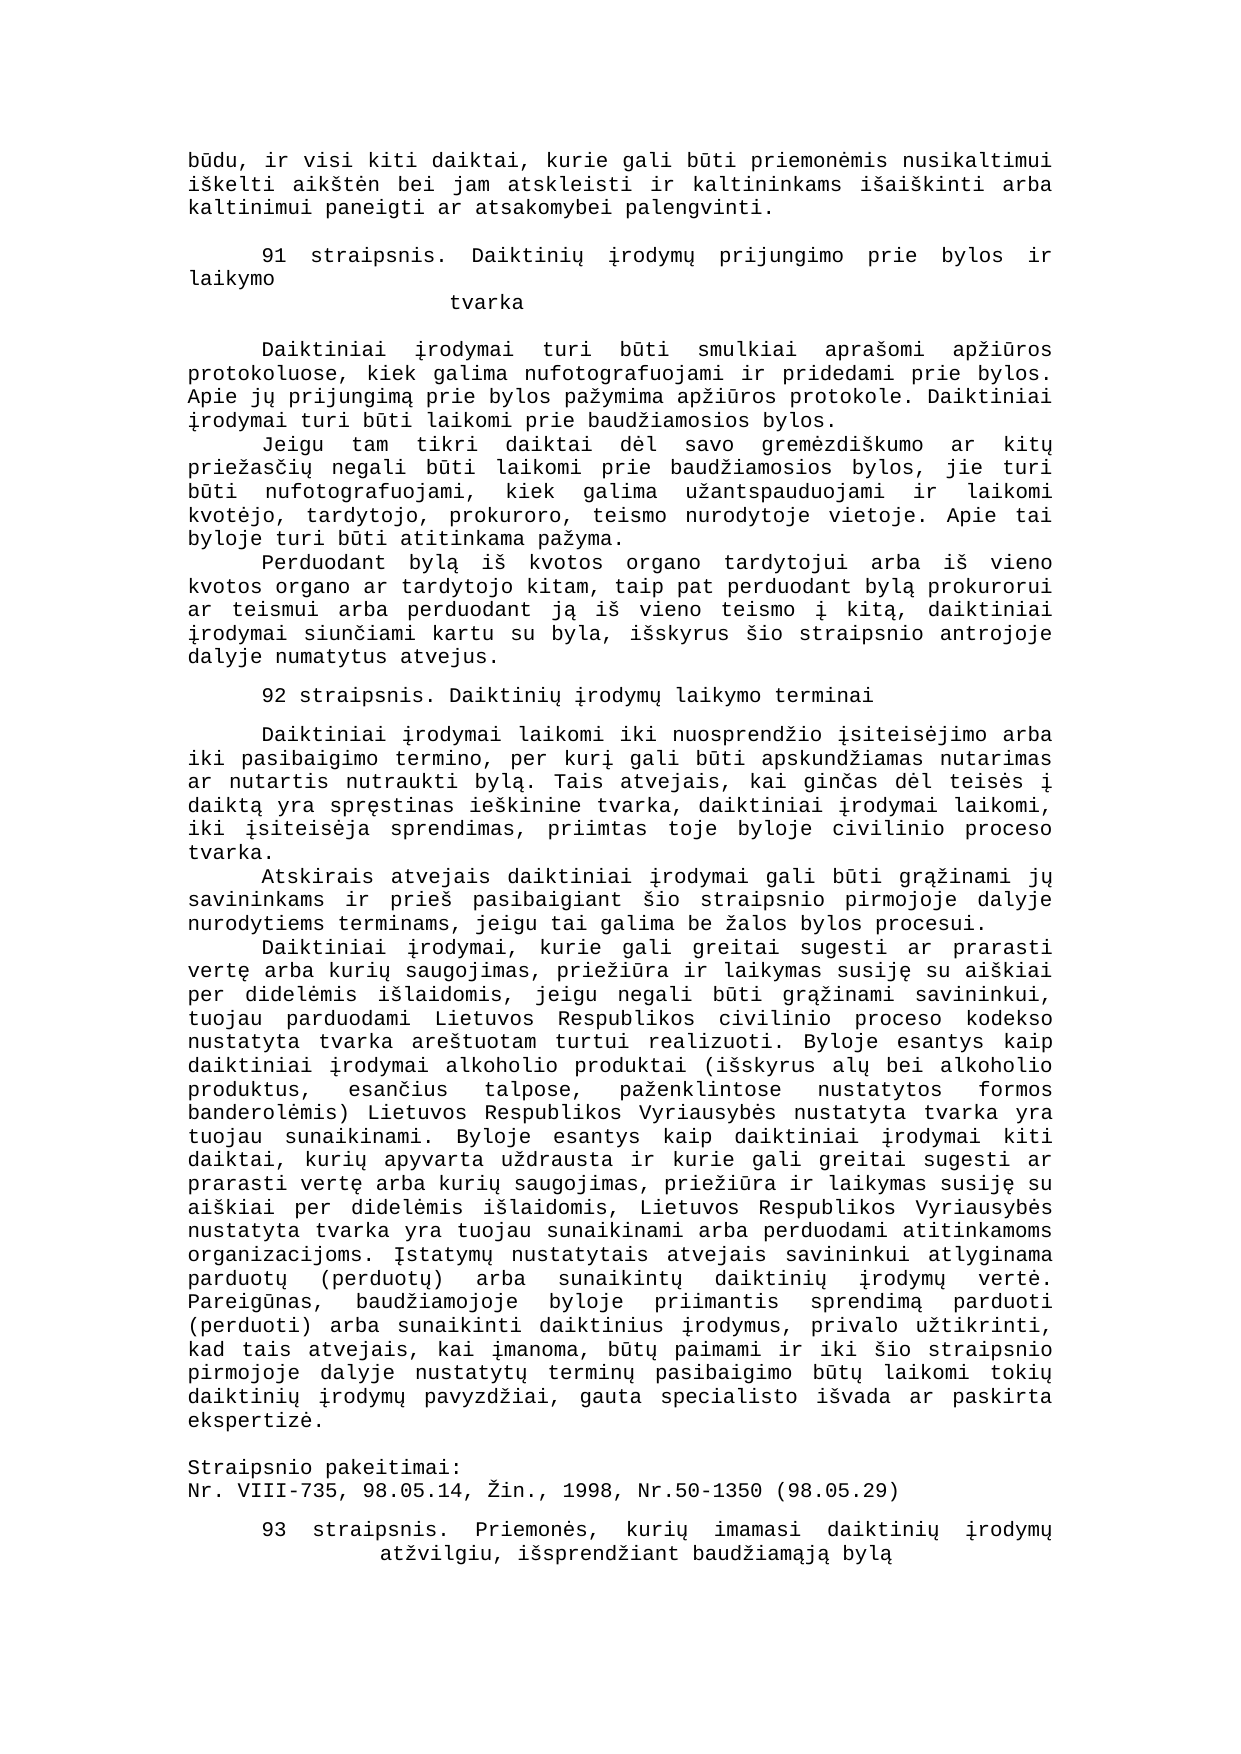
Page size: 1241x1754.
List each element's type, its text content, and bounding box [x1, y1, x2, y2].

text Daiktiniai įrodymai, kurie gali greitai sugesti ar prarasti vertę arba kurių saugojimas, priežiūra ir laikymas susiję su aiškiai per didelėmis išlaidomis, jeigu negali būti grąžinami savininkui, tuojau parduodami Lietuvos Respublikos civilinio proceso kodekso nustatyta tvarka areštuotam turtui realizuoti. Byloje esantys kaip daiktiniai įrodymai alkoholio produktai (išskyrus alų bei alkoholio produktus, esančius talpose, paženklintose nustatytos formos banderolėmis) Lietuvos Respublikos Vyriausybės nustatyta tvarka yra tuojau sunaikinami. Byloje esantys kaip daiktiniai įrodymai kiti daiktai, kurių apyvarta uždrausta ir kurie gali greitai sugesti ar prarasti vertę arba kurių saugojimas, priežiūra ir laikymas susiję su aiškiai per didelėmis išlaidomis, Lietuvos Respublikos Vyriausybės nustatyta tvarka yra tuojau sunaikinami arba perduodami atitinkamoms organizacijoms. Įstatymų nustatytais atvejais savininkui atlyginama parduotų (perduotų) arba sunaikintų daiktinių įrodymų vertė. Pareigūnas, baudžiamojoje byloje priimantis sprendimą parduoti (perduoti) arba sunaikinti daiktinius įrodymus, privalo užtikrinti, kad tais atvejais, kai įmanoma, būtų paimami ir iki šio straipsnio pirmojoje dalyje nustatytų terminų pasibaigimo būtų laikomi tokių daiktinių įrodymų pavyzdžiai, gauta specialisto išvada ar paskirta ekspertizė. [187, 937, 1053, 1433]
text 91 straipsnis. Daiktinių įrodymų prijungimo prie bylos ir laikymo [187, 244, 1053, 292]
text Jeigu tam tikri daiktai dėl savo gremėzdiškumo ar kitų priežasčių negali būti laikomi prie baudžiamosios bylos, jie turi būti nufotografuojami, kiek galima užantspauduojami ir laikomi kvotėjo, tardytojo, prokuroro, teismo nurodytoje vietoje. Apie tai byloje turi būti atitinkama pažyma. [187, 434, 1053, 552]
text Nr. VIII-735, 98.05.14, Žin., 1998, Nr.50-1350 (98.05.29) [187, 1481, 1053, 1504]
text Daiktiniai įrodymai laikomi iki nuosprendžio įsiteisėjimo arba iki pasibaigimo termino, per kurį gali būti apskundžiamas nutarimas ar nutartis nutraukti bylą. Tais atvejais, kai ginčas dėl teisės į daiktą yra spręstinas ieškinine tvarka, daiktiniai įrodymai laikomi, iki įsiteisėja sprendimas, priimtas toje byloje civilinio proceso tvarka. [187, 724, 1053, 866]
text 92 straipsnis. Daiktinių įrodymų laikymo terminai [187, 685, 1053, 709]
text tvarka [187, 292, 1053, 316]
text Straipsnio pakeitimai: [187, 1457, 1053, 1481]
text 93 straipsnis. Priemonės, kurių imamasi daiktinių įrodymų atžvilgiu, išsprendžiant baudžiamąją bylą [261, 1519, 1053, 1566]
text Perduodant bylą iš kvotos organo tardytojui arba iš vieno kvotos organo ar tardytojo kitam, taip pat perduodant bylą prokurorui ar teismui arba perduodant ją iš vieno teismo į kitą, daiktiniai įrodymai siunčiami kartu su byla, išskyrus šio straipsnio antrojoje dalyje numatytus atvejus. [187, 552, 1053, 670]
text Daiktiniai įrodymai turi būti smulkiai aprašomi apžiūros protokoluose, kiek galima nufotografuojami ir pridedami prie bylos. Apie jų prijungimą prie bylos pažymima apžiūros protokole. Daiktiniai įrodymai turi būti laikomi prie baudžiamosios bylos. [187, 339, 1053, 434]
text būdu, ir visi kiti daiktai, kurie gali būti priemonėmis nusikaltimui iškelti aikštėn bei jam atskleisti ir kaltininkams išaiškinti arba kaltinimui paneigti ar atsakomybei palengvinti. [187, 150, 1053, 221]
text Atskirais atvejais daiktiniai įrodymai gali būti grąžinami jų savininkams ir prieš pasibaigiant šio straipsnio pirmojoje dalyje nurodytiems terminams, jeigu tai galima be žalos bylos procesui. [187, 866, 1053, 937]
